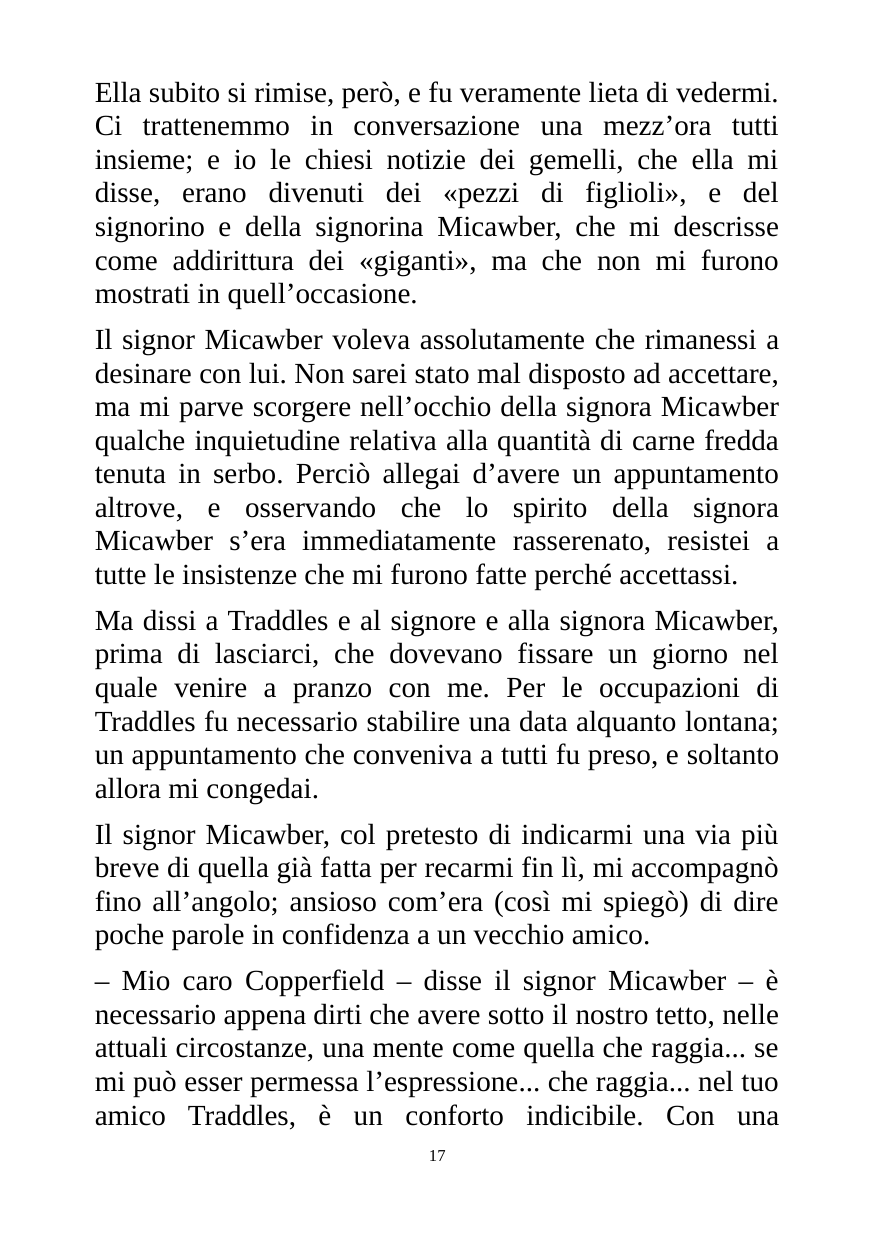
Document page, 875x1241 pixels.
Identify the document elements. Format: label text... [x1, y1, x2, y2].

text Il signor Micawber, col pretesto di indicarmi una via più breve di quella già fatta per recarmi fin lì, mi accompagnò fino all’angolo; ansioso com’era (così mi spiegò) di dire poche parole in confidenza a un vecchio amico. [94, 817, 779, 951]
text Ma dissi a Traddles e al signore e alla signora Micawber, prima di lasciarci, che dovevano fissare un giorno nel quale venire a pranzo con me. Per le occupazioni di Traddles fu necessario stabilire una data alquanto lontana; un appuntamento che conveniva a tutti fu preso, e soltanto allora mi congedai. [94, 603, 779, 804]
text Ella subito si rimise, però, e fu veramente lieta di vedermi. Ci trattenemmo in conversazione una mezz’ora tutti insieme; e io le chiesi notizie dei gemelli, che ella mi disse, erano divenuti dei «pezzi di figlioli», e del signorino e della signorina Micawber, che mi descrisse come addirittura dei «giganti», ma che non mi furono mostrati in quell’occasione. [94, 75, 779, 310]
text Il signor Micawber voleva assolutamente che rimanessi a desinare con lui. Non sarei stato mal disposto ad accettare, ma mi parve scorgere nell’occhio della signora Micawber qualche inquietudine relativa alla quantità di carne fredda tenuta in serbo. Perciò allegai d’avere un appuntamento altrove, e osservando che lo spirito della signora Micawber s’era immediatamente rasserenato, resistei a tutte le insistenze che mi furono fatte perché accettassi. [94, 322, 779, 591]
text – Mio caro Copperfield – disse il signor Micawber – è necessario appena dirti che avere sotto il nostro tetto, nelle attuali circostanze, una mente come quella che raggia... se mi può esser permessa l’espressione... che raggia... nel tuo amico Traddles, è un conforto indicibile. Con una [94, 963, 779, 1131]
